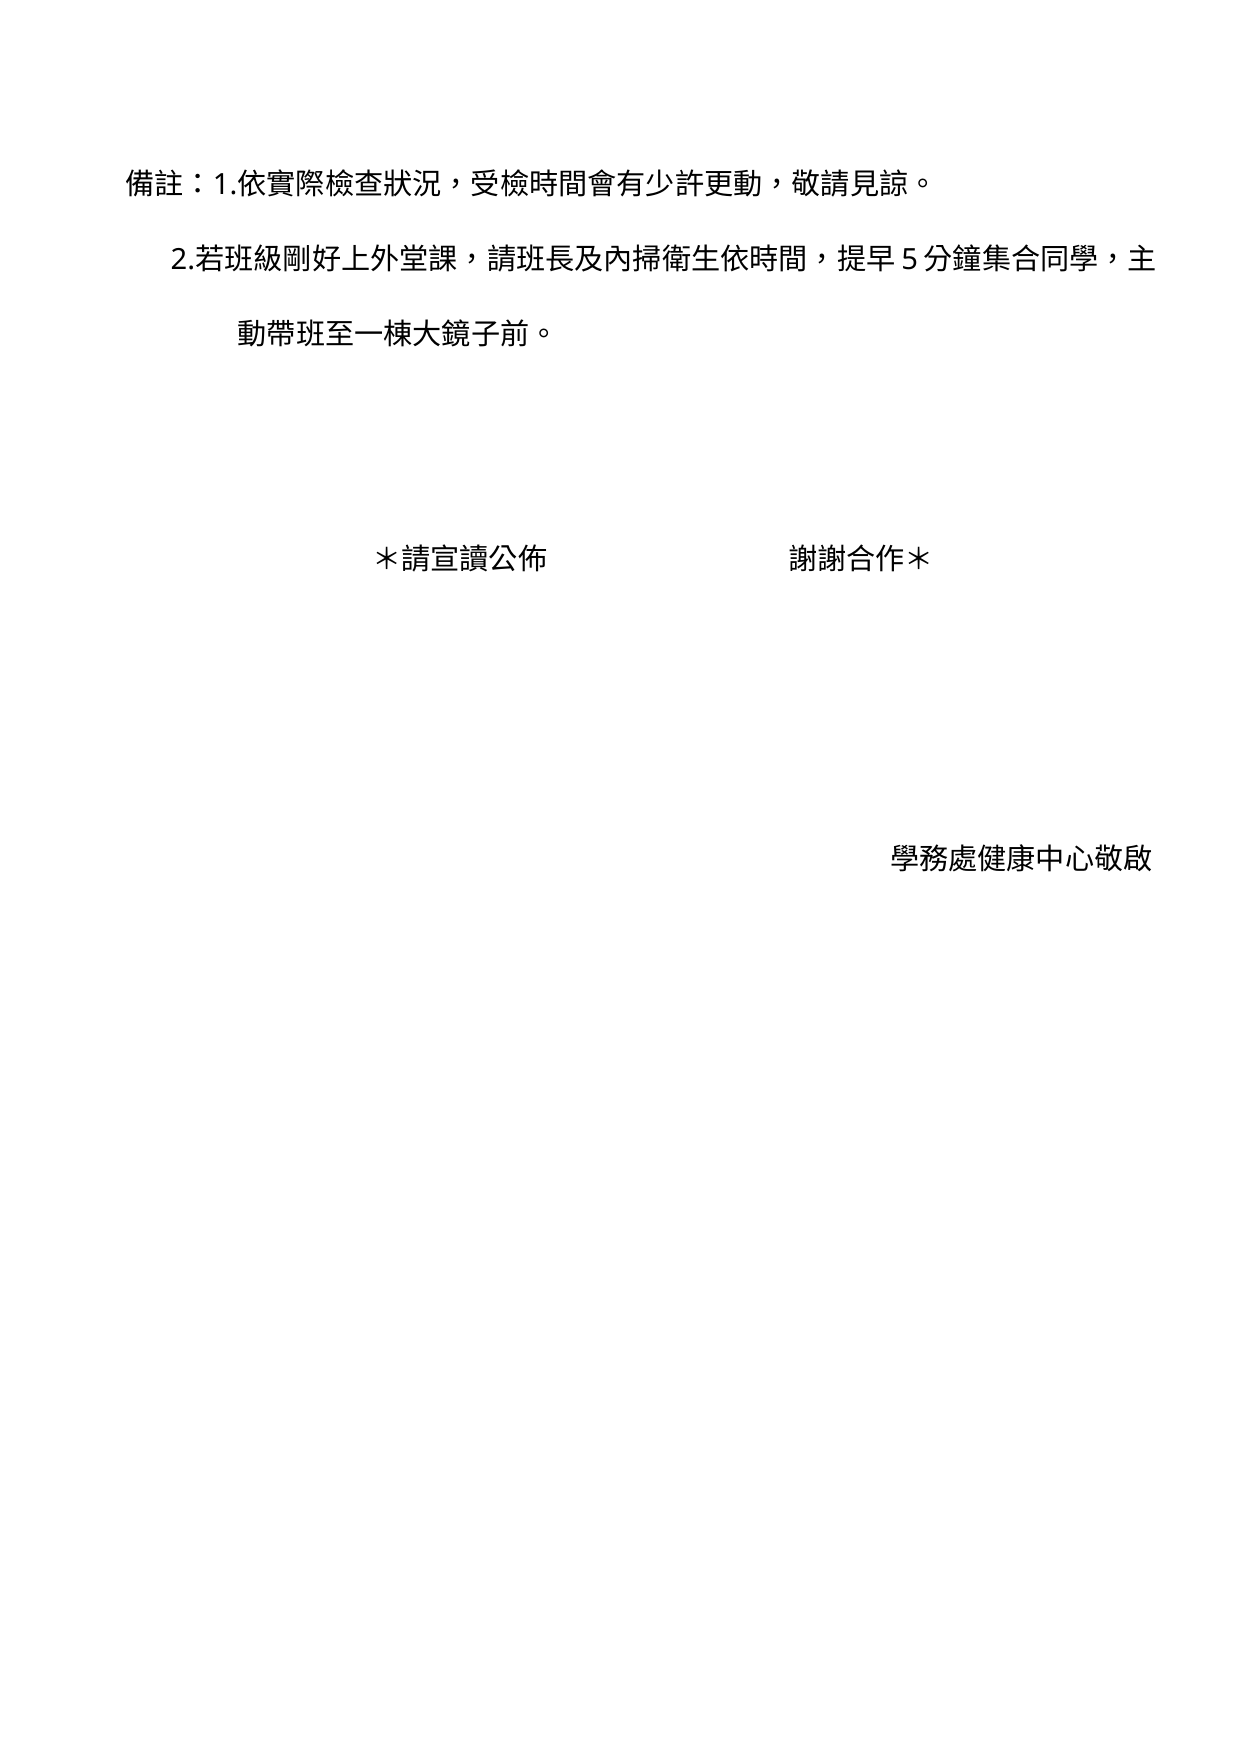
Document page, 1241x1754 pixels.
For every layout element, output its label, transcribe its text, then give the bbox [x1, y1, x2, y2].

text 2.若班級剛好上外堂課，請班長及內掃衛生依時間，提早5分鐘集合同學，主動帶班至一棟大鏡子前。 [125, 219, 1181, 369]
text ＊請宣讀公佈 謝謝合作＊ [125, 519, 1181, 594]
text 學務處健康中心敬啟 [125, 819, 1152, 894]
text 備註：1.依實際檢查狀況，受檢時間會有少許更動，敬請見諒。 [125, 144, 1181, 219]
